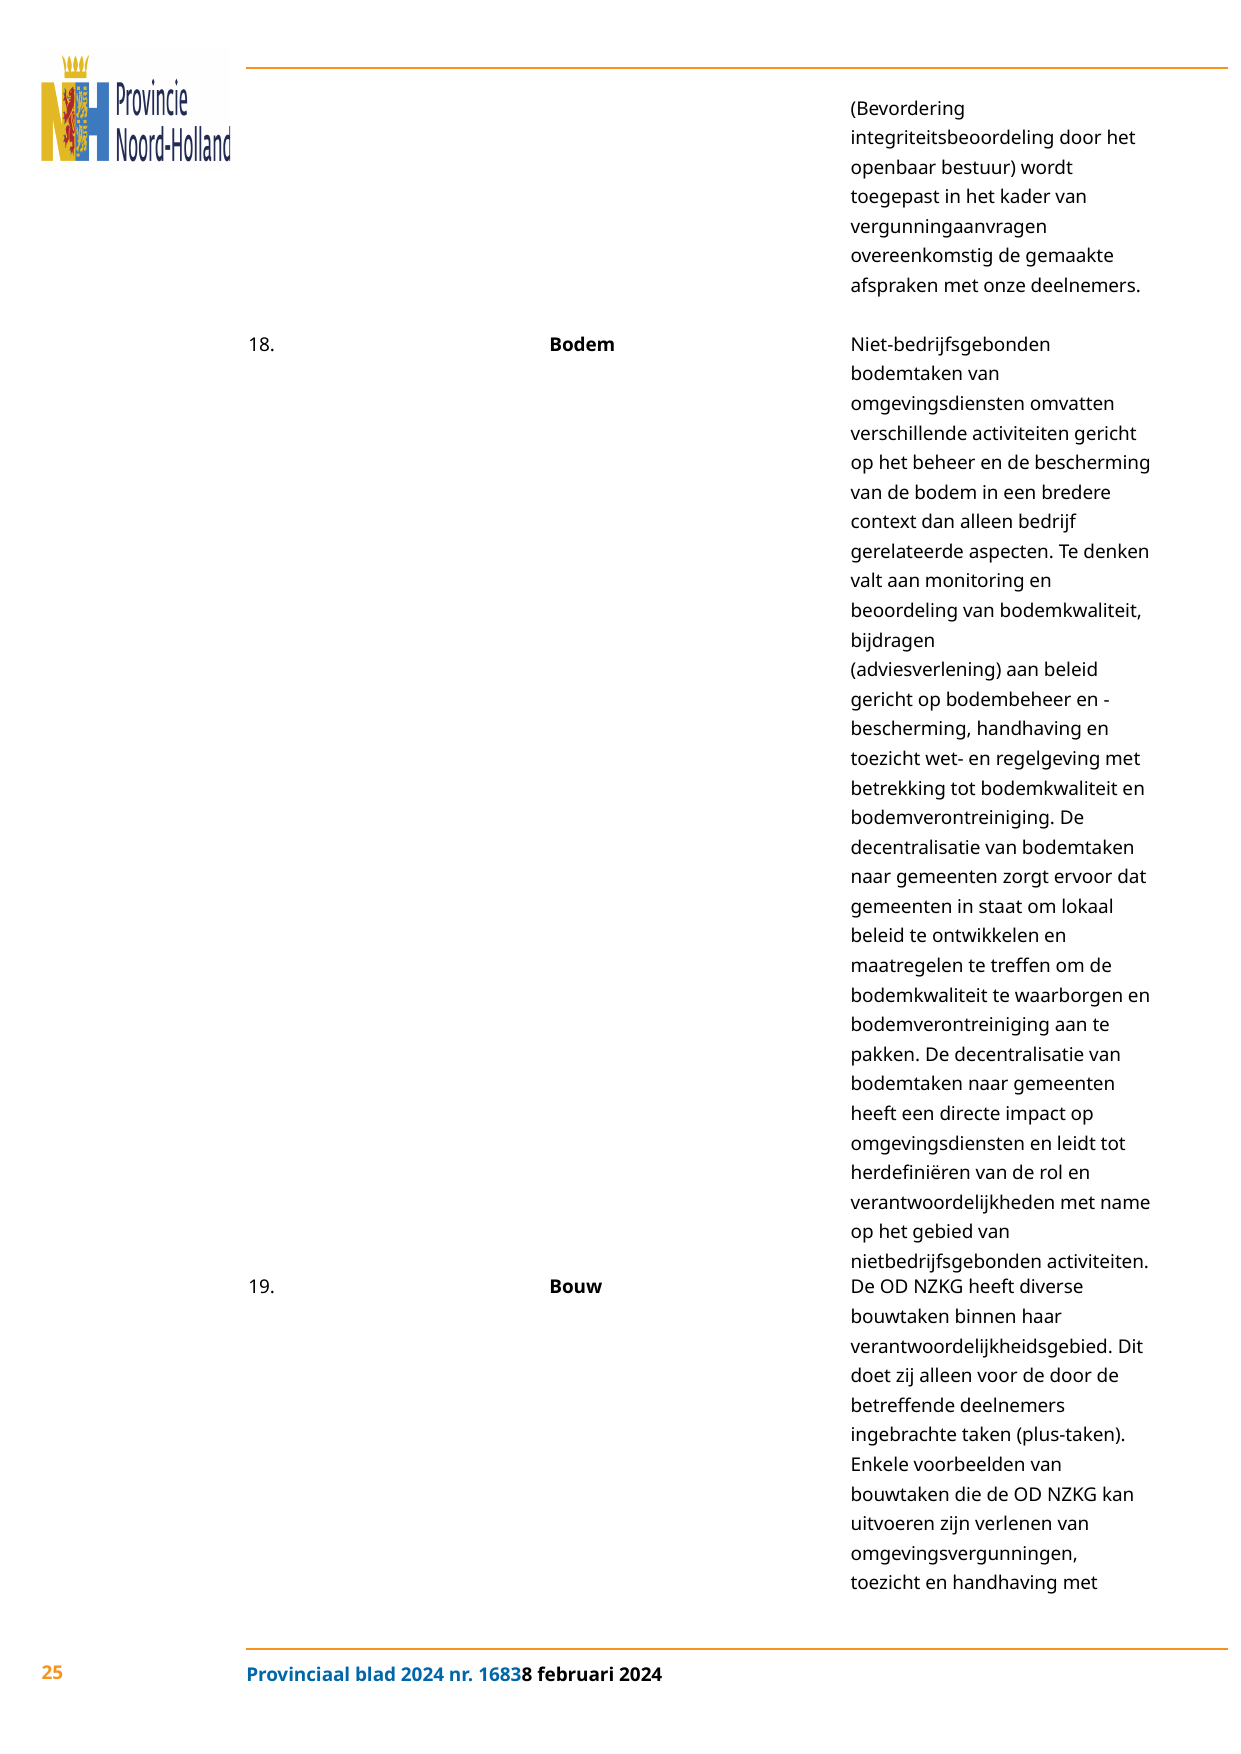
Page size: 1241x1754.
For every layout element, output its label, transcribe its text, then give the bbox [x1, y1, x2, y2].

table_cell (Bevordering integriteitsbeoordeling door het openbaar bestuur) wordt toegepast in het kader van vergunningaanvragen overeenkomstig de gemaakte afspraken met onze deelnemers. [850, 95, 1152, 298]
picture [41, 47, 231, 172]
table_cell 19. [248, 1274, 549, 1595]
table_header 18. [248, 331, 549, 1274]
table_cell [549, 95, 850, 298]
table_header Bodem [549, 331, 850, 1274]
table_cell Bouw [549, 1274, 850, 1595]
table_header Niet-bedrijfsgebonden bodemtaken van omgevingsdiensten omvatten verschillende activiteiten gericht op het beheer en de bescherming van de bodem in een bredere context dan alleen bedrijf gerelateerde aspecten. Te denken valt aan monitoring en beoordeling van bodemkwaliteit, bijdragen (adviesverlening) aan beleid gericht op bodembeheer en -bescherming, handhaving en toezicht wet- en regelgeving met betrekking tot bodemkwaliteit en bodemverontreiniging. De decentralisatie van bodemtaken naar gemeenten zorgt ervoor dat gemeenten in staat om lokaal beleid te ontwikkelen en maatregelen te treffen om de bodemkwaliteit te waarborgen en bodemverontreiniging aan te pakken. De decentralisatie van bodemtaken naar gemeenten heeft een directe impact op omgevingsdiensten en leidt tot herdefiniëren van de rol en verantwoordelijkheden met name op het gebied van nietbedrijfsgebonden activiteiten. [850, 331, 1152, 1274]
table_cell [248, 95, 549, 298]
table_cell De OD NZKG heeft diverse bouwtaken binnen haar verantwoordelijkheidsgebied. Dit doet zij alleen voor de door de betreffende deelnemers ingebrachte taken (plus-taken). Enkele voorbeelden van bouwtaken die de OD NZKG kan uitvoeren zijn verlenen van omgevingsvergunningen, toezicht en handhaving met [850, 1274, 1152, 1595]
